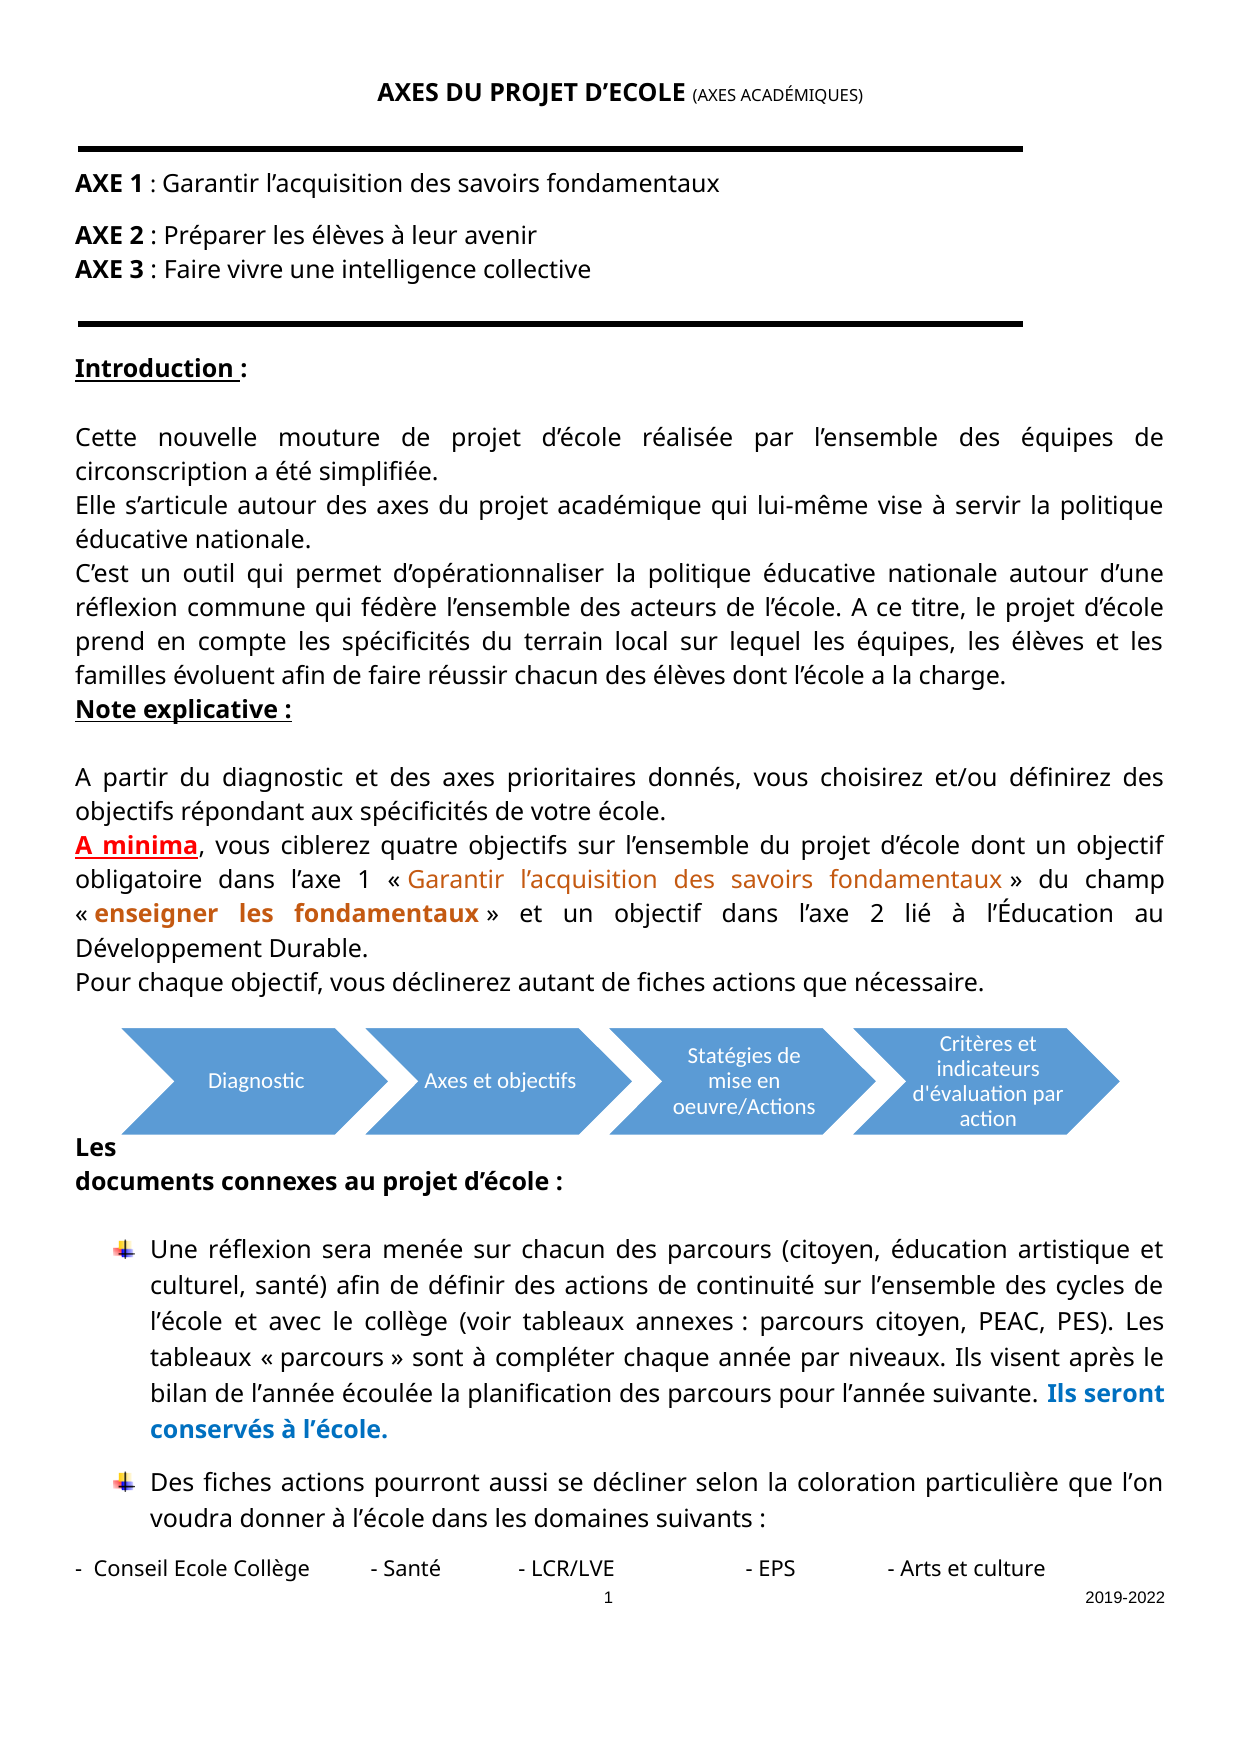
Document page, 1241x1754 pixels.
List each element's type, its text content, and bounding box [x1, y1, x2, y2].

list Une réflexion sera menée sur chacun des parcours (citoyen, éducation artistique et culturel, santé) afin de définir des actions de continuité sur l’ensemble des cycles de l’école et avec le collège (voir tableaux annexes : parcours citoyen, PEAC, PES). Les tableaux « parcours » sont à compléter chaque année par niveaux. Ils visent après le bilan de l’année écoulée la planification des parcours pour l’année suivante. Ils seront conservés à l’école. [112, 1231, 1165, 1446]
list Des fiches actions pourront aussi se décliner selon la coloration particulière que l’on voudra donner à l’école dans les domaines suivants : [112, 1464, 1165, 1534]
text Note explicative : [75, 692, 1165, 726]
text AXES DU PROJET D’ECOLE (AXES ACADÉMIQUES) [75, 75, 1165, 109]
text A partir du diagnostic et des axes prioritaires donnés, vous choisirez et/ou définirez des objectifs répondant aux spécificités de votre école. [75, 760, 1165, 828]
text AXE 3 : Faire vivre une intelligence collective [75, 252, 1165, 286]
text Les documents connexes au projet d’école : [75, 1129, 1165, 1197]
list - Conseil Ecole Collège - Santé - LCR/LVE - EPS - Arts et culture [75, 1553, 1165, 1583]
text A minima, vous ciblerez quatre objectifs sur l’ensemble du projet d’école dont un objectif obligatoire dans l’axe 1 « Garantir l’acquisition des savoirs fondamentaux » du champ « enseigner les fondamentaux » et un objectif dans l’axe 2 lié à l’Éducation au Développement Durable. [75, 828, 1165, 964]
text C’est un outil qui permet d’opérationnaliser la politique éducative nationale autour d’une réflexion commune qui fédère l’ensemble des acteurs de l’école. A ce titre, le projet d’école prend en compte les spécificités du terrain local sur lequel les équipes, les élèves et les familles évoluent afin de faire réussir chacun des élèves dont l’école a la charge. [75, 556, 1165, 692]
text Introduction : [75, 351, 1165, 385]
list AXE 1 : Garantir l’acquisition des savoirs fondamentaux [75, 165, 1165, 199]
text Cette nouvelle mouture de projet d’école réalisée par l’ensemble des équipes de circonscription a été simplifiée. [75, 419, 1165, 487]
list AXE 2 : Préparer les élèves à leur avenir [75, 218, 1165, 252]
text Pour chaque objectif, vous déclinerez autant de fiches actions que nécessaire. [75, 964, 1165, 998]
text Elle s’articule autour des axes du projet académique qui lui-même vise à servir la politique éducative nationale. [75, 487, 1165, 556]
